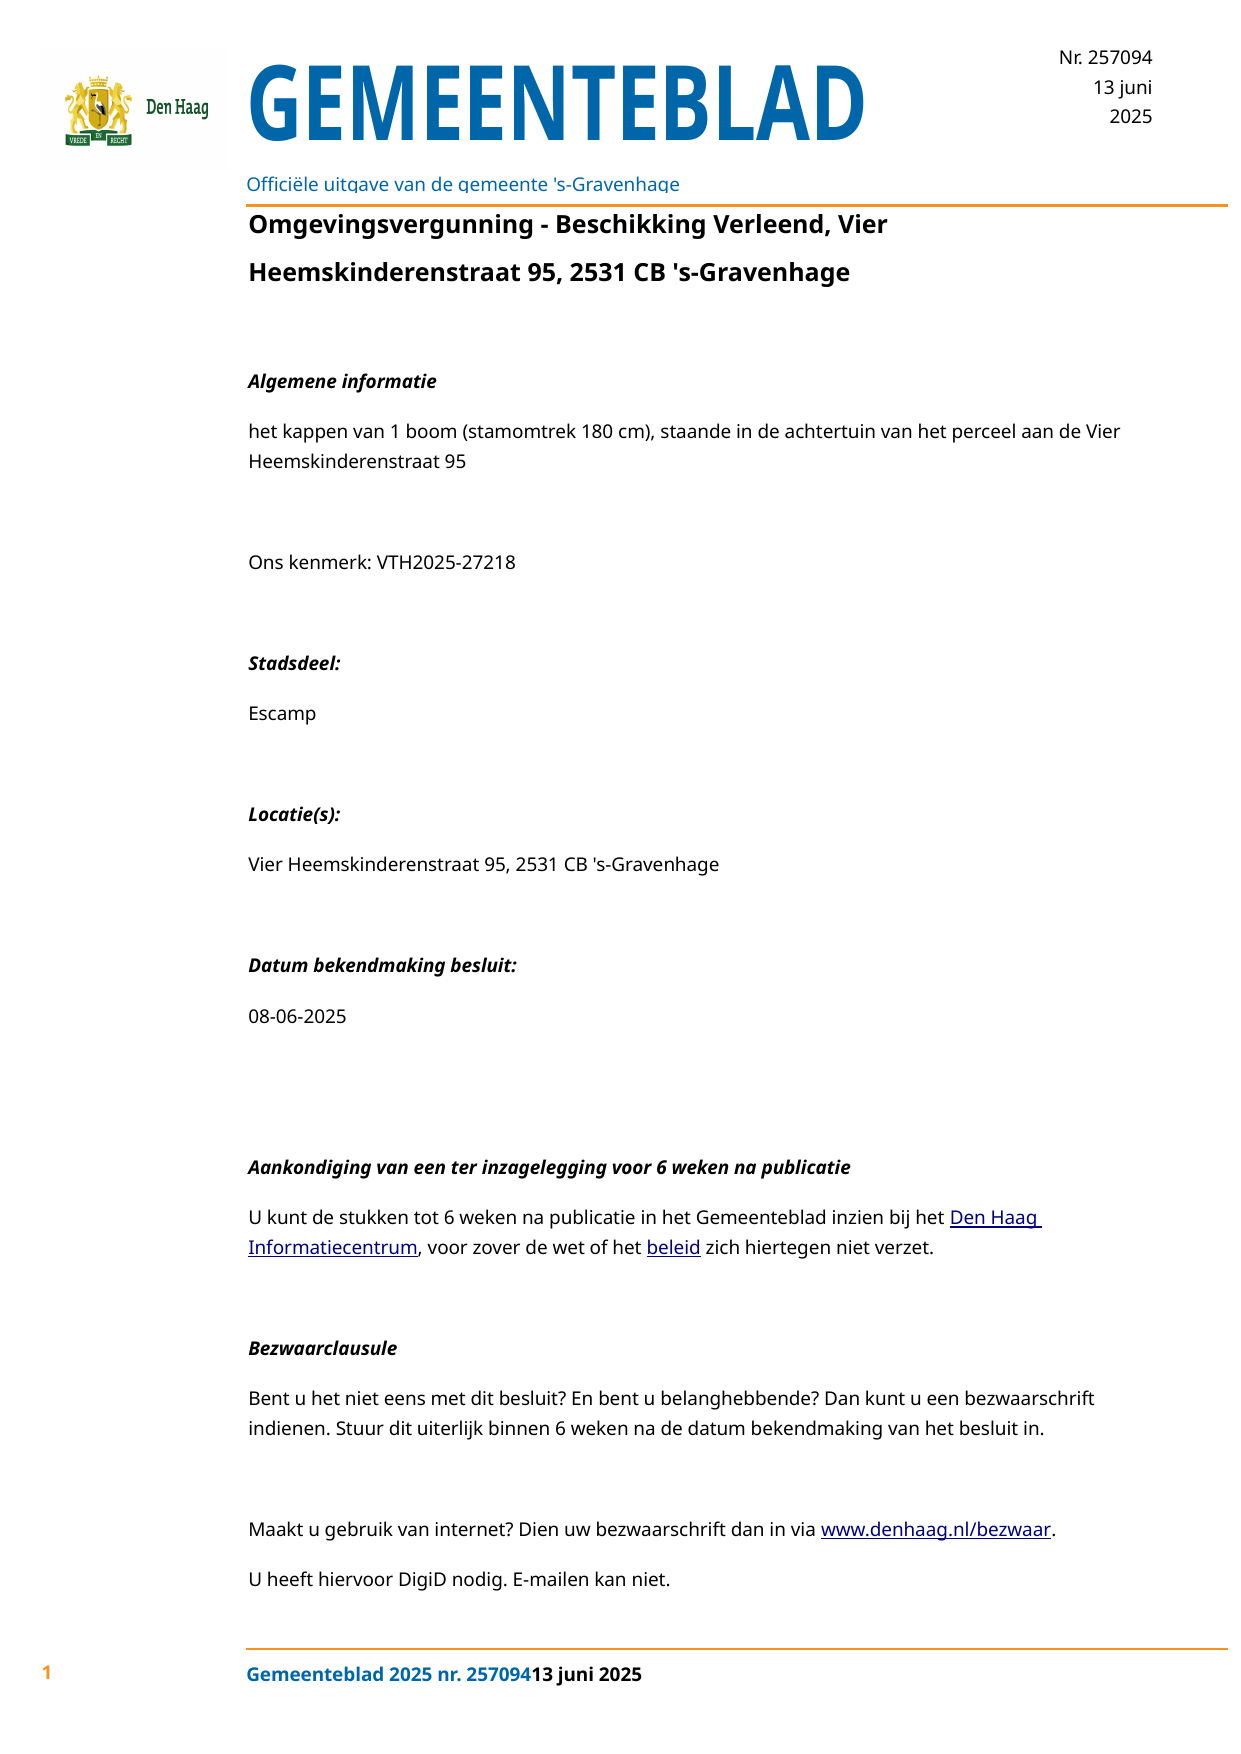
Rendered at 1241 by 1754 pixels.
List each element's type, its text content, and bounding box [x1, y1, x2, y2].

text Maakt u gebruik van internet? Dien uw bezwaarschrift dan in via www.denhaag.nl/bezwaar. [248, 1516, 1152, 1542]
text U heeft hiervoor DigiD nodig. E-mailen kan niet. [248, 1566, 1152, 1592]
text U kunt de stukken tot 6 weken na publicatie in het Gemeenteblad inzien bij het Den Haag Informatiecentrum, voor zover de wet of het beleid zich hiertegen niet verzet. [248, 1204, 1152, 1260]
text Ons kenmerk: VTH2025-27218 [248, 549, 1152, 575]
text Vier Heemskinderenstraat 95, 2531 CB 's-Gravenhage [248, 852, 1152, 877]
text Stadsdeel: [248, 650, 1152, 676]
picture [41, 47, 231, 172]
text Escamp [248, 700, 1152, 726]
text Aankondiging van een ter inzagelegging voor 6 weken na publicatie [248, 1154, 1152, 1180]
text 08-06-2025 [248, 1003, 1152, 1029]
text het kappen van 1 boom (stamomtrek 180 cm), staande in de achtertuin van het perceel aan de Vier Heemskinderenstraat 95 [248, 419, 1152, 474]
text Bezwaarclausule [248, 1335, 1152, 1361]
text Bent u het niet eens met dit besluit? En bent u belanghebbende? Dan kunt u een bezwaarschrift indienen. Stuur dit uiterlijk binnen 6 weken na de datum bekendmaking van het besluit in. [248, 1385, 1152, 1441]
text Algemene informatie [248, 368, 1152, 394]
text Locatie(s): [248, 801, 1152, 827]
text Datum bekendmaking besluit: [248, 952, 1152, 978]
text Omgevingsvergunning - Beschikking Verleend, Vier Heemskinderenstraat 95, 2531 CB 's-Gravenhage [248, 207, 1152, 288]
